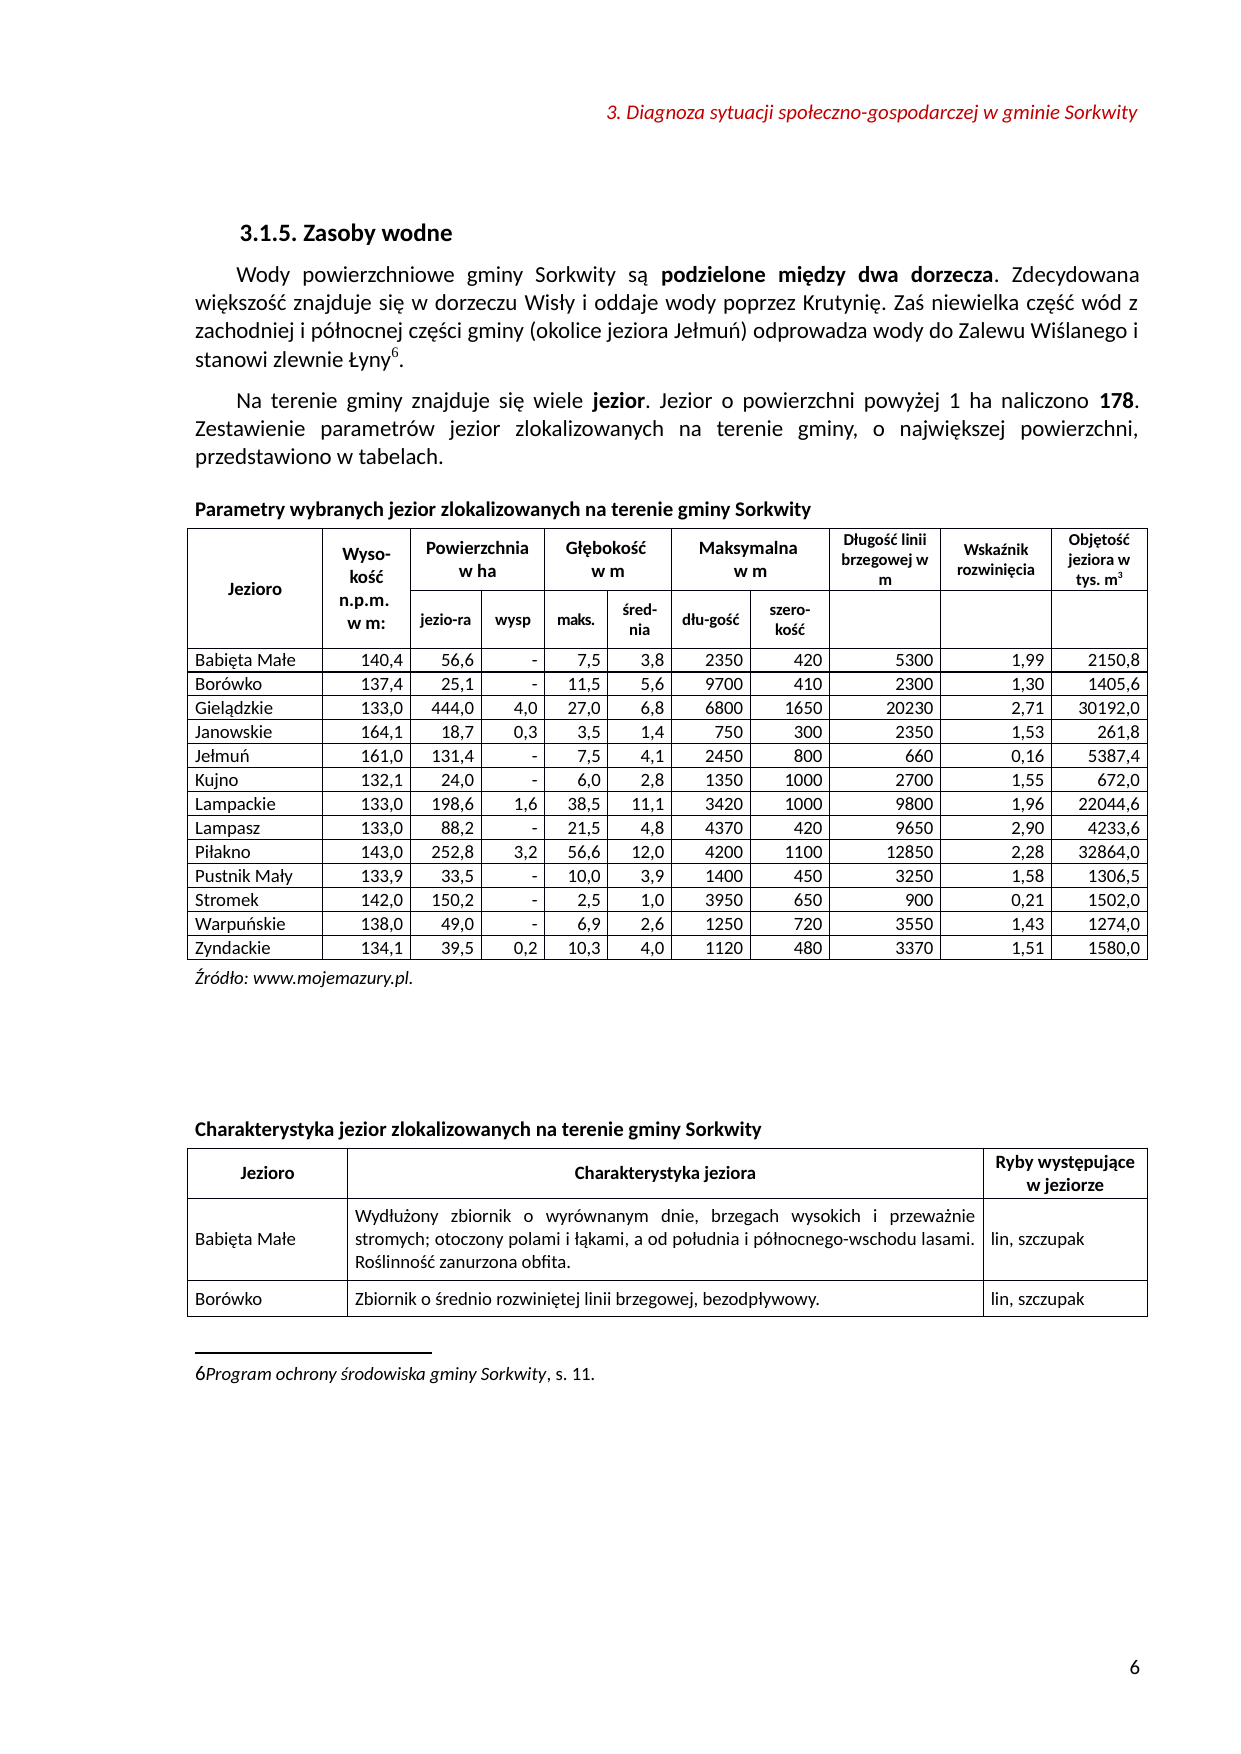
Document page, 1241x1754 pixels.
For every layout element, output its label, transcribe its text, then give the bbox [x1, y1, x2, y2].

table_cell - [482, 888, 544, 911]
table_cell 1,0 [608, 888, 671, 911]
table_cell - [482, 768, 544, 791]
table_cell 11,5 [545, 673, 607, 695]
table_cell 1,96 [941, 792, 1051, 815]
table_cell 672,0 [1052, 768, 1147, 791]
table_cell 2,90 [941, 816, 1051, 839]
table_cell 1,30 [941, 673, 1051, 695]
table_cell 7,5 [545, 649, 607, 671]
table_cell 32864,0 [1052, 840, 1147, 863]
table_cell 1306,5 [1052, 864, 1147, 887]
table_cell 4,0 [608, 936, 671, 959]
table_cell 2,28 [941, 840, 1051, 863]
table_cell 9800 [830, 792, 940, 815]
table_cell Jełmuń [188, 744, 322, 767]
table_cell Babięta Małe [188, 1199, 347, 1280]
table_cell 5300 [830, 649, 940, 671]
table_cell 0,21 [941, 888, 1051, 911]
table_cell 1,43 [941, 912, 1051, 935]
table_header Wyso-kość n.p.m. w m: [323, 529, 410, 647]
table_cell 0,2 [482, 936, 544, 959]
text Charakterystyka jezior zlokalizowanych na terenie gminy Sorkwity [195, 1116, 1140, 1141]
table_cell 56,6 [411, 649, 481, 671]
table_cell - [482, 816, 544, 839]
table_cell szero-kość [751, 591, 829, 647]
table_cell dłu-gość [672, 591, 750, 647]
table_cell 2150,8 [1052, 649, 1147, 671]
table_cell 2,5 [545, 888, 607, 911]
table_cell 11,1 [608, 792, 671, 815]
table_cell 450 [751, 864, 829, 887]
table_cell 4,0 [482, 696, 544, 719]
table_cell 38,5 [545, 792, 607, 815]
table_cell 6,8 [608, 696, 671, 719]
table_cell - [482, 673, 544, 695]
table_cell [1052, 591, 1147, 647]
table_cell 134,1 [323, 936, 410, 959]
table_cell 10,0 [545, 864, 607, 887]
table_cell Borówko [188, 673, 322, 695]
table_cell 1580,0 [1052, 936, 1147, 959]
table_cell 750 [672, 720, 750, 743]
table_cell 39,5 [411, 936, 481, 959]
table_cell 3370 [830, 936, 940, 959]
text Źródło: www.mojemazury.pl. [195, 966, 1140, 989]
table_cell 1,58 [941, 864, 1051, 887]
table_cell 3250 [830, 864, 940, 887]
table_cell Pustnik Mały [188, 864, 322, 887]
table_cell 1400 [672, 864, 750, 887]
table_cell 1,4 [608, 720, 671, 743]
table_cell 2,8 [608, 768, 671, 791]
table_cell 131,4 [411, 744, 481, 767]
table_cell 720 [751, 912, 829, 935]
table_cell 900 [830, 888, 940, 911]
table_cell 49,0 [411, 912, 481, 935]
table_cell 140,4 [323, 649, 410, 671]
table_cell 3,9 [608, 864, 671, 887]
table_cell 133,9 [323, 864, 410, 887]
table_cell 2350 [672, 649, 750, 671]
table_cell lin, szczupak [984, 1199, 1147, 1280]
table_cell 1,53 [941, 720, 1051, 743]
table_cell 1,55 [941, 768, 1051, 791]
text Program ochrony środowiska gminy Sorkwity, s. 11. [195, 1359, 1140, 1386]
text Na terenie gminy znajduje się wiele jezior. Jezior o powierzchni powyżej 1 ha naliczono 178. Zestawienie parametrów jezior zlokalizowanych na terenie gminy, o największej powierzchni, przedstawiono w tabelach. [195, 386, 1140, 470]
table_cell 480 [751, 936, 829, 959]
table_cell 138,0 [323, 912, 410, 935]
table_header Wskaźnik rozwinięcia [941, 529, 1051, 590]
table_cell maks. [545, 591, 607, 647]
table_header Głębokość w m [545, 529, 671, 590]
table_cell - [482, 864, 544, 887]
table_cell 252,8 [411, 840, 481, 863]
table_cell Piłakno [188, 840, 322, 863]
table_cell 1100 [751, 840, 829, 863]
table_cell 88,2 [411, 816, 481, 839]
table_cell 1,51 [941, 936, 1051, 959]
table_cell [830, 591, 940, 647]
table_header Ryby występujące w jeziorze [984, 1149, 1147, 1197]
table_cell 6,0 [545, 768, 607, 791]
table_cell 6800 [672, 696, 750, 719]
table_cell 0,16 [941, 744, 1051, 767]
table_cell 4370 [672, 816, 750, 839]
table_cell 133,0 [323, 696, 410, 719]
table_header Powierzchnia w ha [411, 529, 544, 590]
table_cell 7,5 [545, 744, 607, 767]
table_cell Janowskie [188, 720, 322, 743]
table_cell 150,2 [411, 888, 481, 911]
table_cell Borówko [188, 1281, 347, 1316]
table_cell 0,3 [482, 720, 544, 743]
table_cell 1350 [672, 768, 750, 791]
table_header Objętość jeziora w tys. m3 [1052, 529, 1147, 590]
table_cell Zyndackie [188, 936, 322, 959]
table_cell Warpuńskie [188, 912, 322, 935]
table_cell 4200 [672, 840, 750, 863]
table_cell [941, 591, 1051, 647]
table_cell 5387,4 [1052, 744, 1147, 767]
table_cell Lampackie [188, 792, 322, 815]
table_cell 1,99 [941, 649, 1051, 671]
table_cell Kujno [188, 768, 322, 791]
text Parametry wybranych jezior zlokalizowanych na terenie gminy Sorkwity [195, 496, 1140, 522]
table_cell 3420 [672, 792, 750, 815]
table_cell 4233,6 [1052, 816, 1147, 839]
table_cell 30192,0 [1052, 696, 1147, 719]
table_cell 25,1 [411, 673, 481, 695]
table_cell 1250 [672, 912, 750, 935]
table_header Długość linii brzegowej w m [830, 529, 940, 590]
table_header Jezioro [188, 1149, 347, 1197]
table_cell 164,1 [323, 720, 410, 743]
table_cell 133,0 [323, 816, 410, 839]
table_cell 660 [830, 744, 940, 767]
table_cell 3,8 [608, 649, 671, 671]
table_cell 3,2 [482, 840, 544, 863]
table_cell 2,71 [941, 696, 1051, 719]
table_header Maksymalna w m [672, 529, 829, 590]
table_cell 261,8 [1052, 720, 1147, 743]
table_cell Wydłużony zbiornik o wyrównanym dnie, brzegach wysokich i przeważnie stromych; otoczony polami i łąkami, a od południa i północnego-wschodu lasami. Roślinność zanurzona obfita. [348, 1199, 983, 1280]
table_cell 800 [751, 744, 829, 767]
table_cell Stromek [188, 888, 322, 911]
table_cell - [482, 912, 544, 935]
table_cell 21,5 [545, 816, 607, 839]
table_cell jezio-ra [411, 591, 481, 647]
table_cell 9650 [830, 816, 940, 839]
table_cell 410 [751, 673, 829, 695]
table_cell 3,5 [545, 720, 607, 743]
table_cell 142,0 [323, 888, 410, 911]
table_cell 1274,0 [1052, 912, 1147, 935]
text Wody powierzchniowe gminy Sorkwity są podzielone między dwa dorzecza. Zdecydowana większość znajduje się w dorzeczu Wisły i oddaje wody poprzez Krutynię. Zaś niewielka część wód z zachodniej i północnej części gminy (okolice jeziora Jełmuń) odprowadza wody do Zalewu Wiślanego i stanowi zlewnie Łyny. [195, 260, 1140, 373]
table_cell 132,1 [323, 768, 410, 791]
table_cell 24,0 [411, 768, 481, 791]
table_cell 133,0 [323, 792, 410, 815]
table_cell 1405,6 [1052, 673, 1147, 695]
table_cell śred-nia [608, 591, 671, 647]
table_cell 198,6 [411, 792, 481, 815]
table_cell 22044,6 [1052, 792, 1147, 815]
table_cell 4,1 [608, 744, 671, 767]
table_cell 18,7 [411, 720, 481, 743]
table_cell 1502,0 [1052, 888, 1147, 911]
table_cell 2300 [830, 673, 940, 695]
text 3.1.5. Zasoby wodne [195, 217, 1140, 248]
table_cell 12,0 [608, 840, 671, 863]
table_cell Lampasz [188, 816, 322, 839]
table_cell 1000 [751, 768, 829, 791]
table_cell 5,6 [608, 673, 671, 695]
table_cell 4,8 [608, 816, 671, 839]
table_cell 1000 [751, 792, 829, 815]
table_cell 1,6 [482, 792, 544, 815]
table_cell 3550 [830, 912, 940, 935]
table_cell 56,6 [545, 840, 607, 863]
table_cell 20230 [830, 696, 940, 719]
table_cell 300 [751, 720, 829, 743]
table_cell 420 [751, 649, 829, 671]
table_cell 2,6 [608, 912, 671, 935]
table_cell 161,0 [323, 744, 410, 767]
table_cell 9700 [672, 673, 750, 695]
table_cell Zbiornik o średnio rozwiniętej linii brzegowej, bezodpływowy. [348, 1281, 983, 1316]
table_cell 3950 [672, 888, 750, 911]
table_cell 1650 [751, 696, 829, 719]
table_header Charakterystyka jeziora [348, 1149, 983, 1197]
table_cell Babięta Małe [188, 649, 322, 671]
table_cell 27,0 [545, 696, 607, 719]
table_cell 143,0 [323, 840, 410, 863]
table_cell Gielądzkie [188, 696, 322, 719]
table_cell - [482, 649, 544, 671]
table_header Jezioro [188, 529, 322, 647]
table_cell 137,4 [323, 673, 410, 695]
table_cell 33,5 [411, 864, 481, 887]
table_cell wysp [482, 591, 544, 647]
table_cell lin, szczupak [984, 1281, 1147, 1316]
table_cell 420 [751, 816, 829, 839]
table_cell 12850 [830, 840, 940, 863]
table_cell 2350 [830, 720, 940, 743]
table_cell 10,3 [545, 936, 607, 959]
table_cell 6,9 [545, 912, 607, 935]
table_cell 2700 [830, 768, 940, 791]
table_cell 2450 [672, 744, 750, 767]
table_cell - [482, 744, 544, 767]
table_cell 1120 [672, 936, 750, 959]
table_cell 650 [751, 888, 829, 911]
table_cell 444,0 [411, 696, 481, 719]
